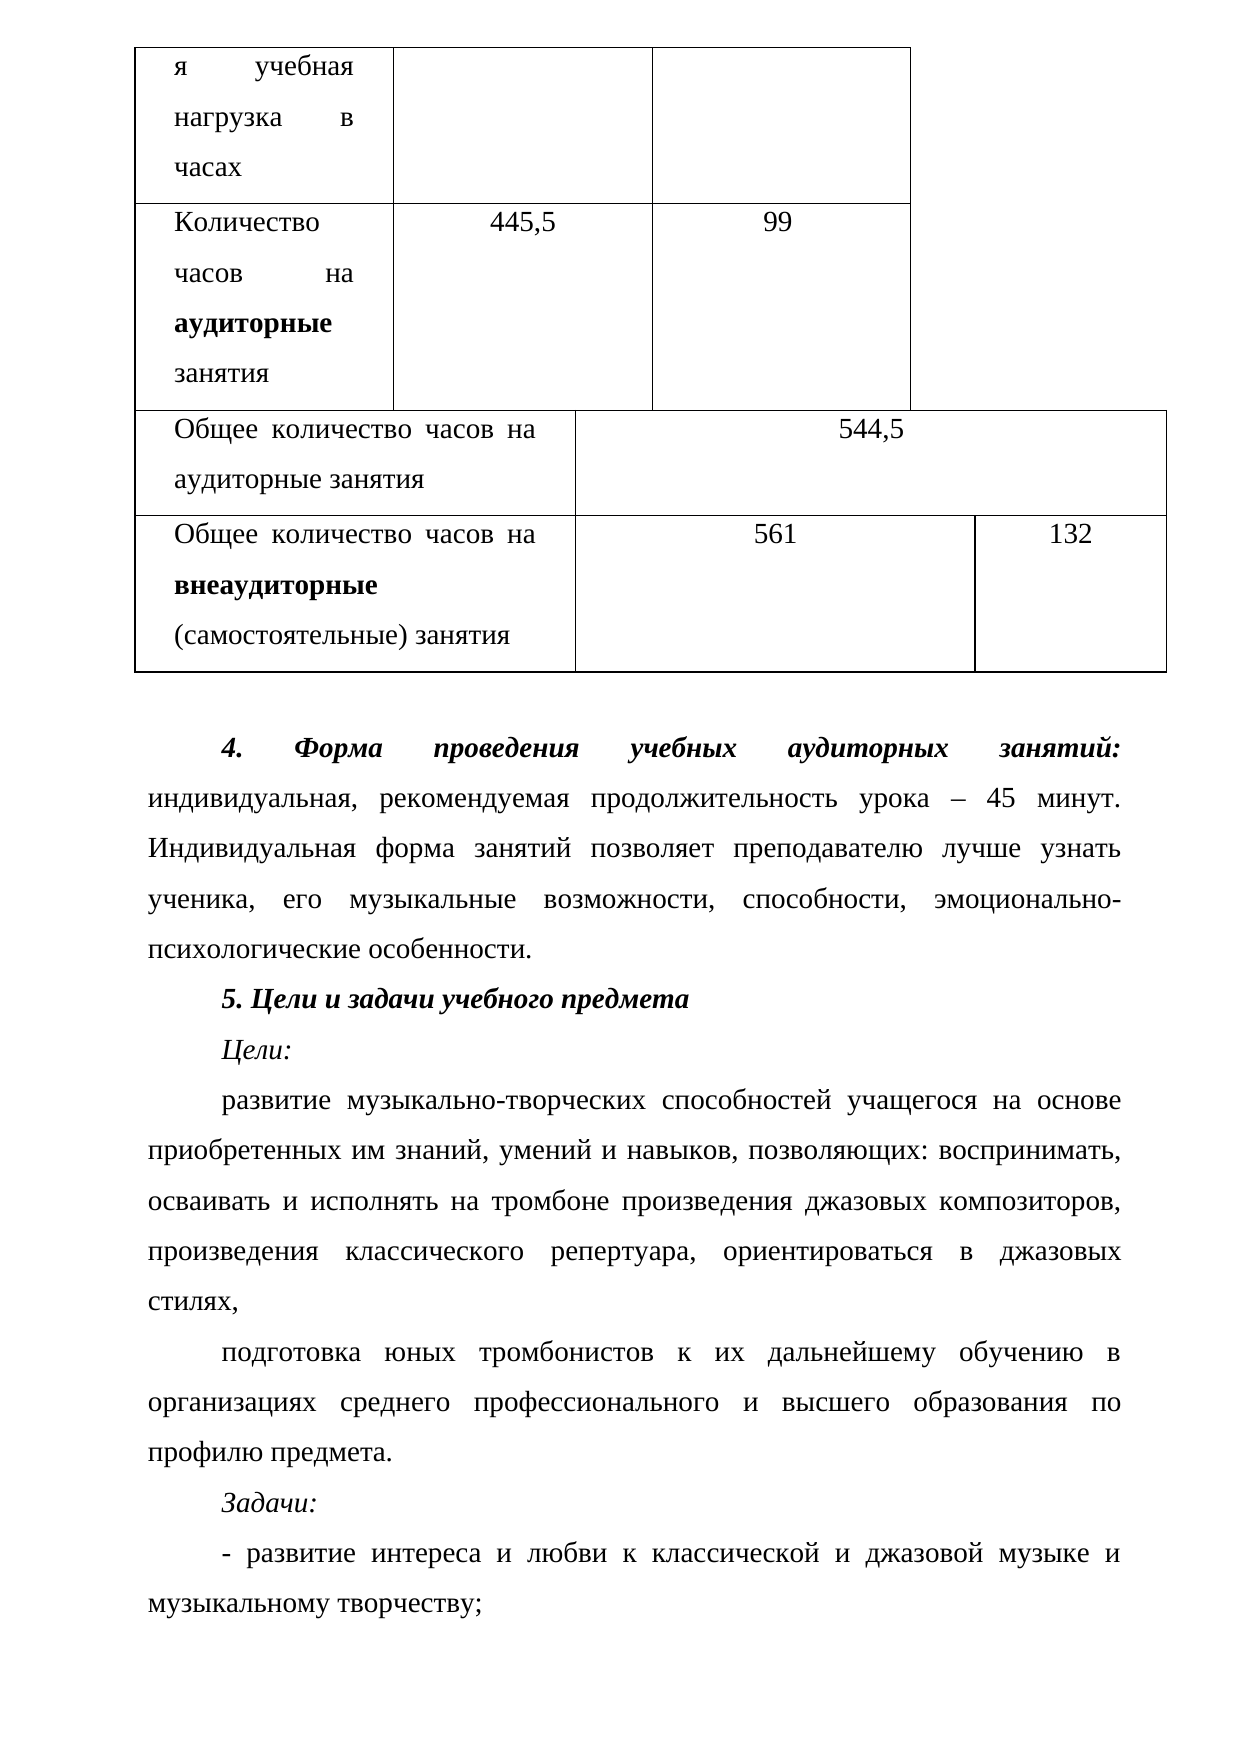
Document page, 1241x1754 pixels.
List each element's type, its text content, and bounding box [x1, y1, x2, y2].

table_cell Общее количество часов на внеаудиторные (самостоятельные) занятия [136, 516, 575, 671]
text 4. Форма проведения учебных аудиторных занятий: индивидуальная, рекомендуемая продолжительность урока – 45 минут. Индивидуальная форма занятий позволяет преподавателю лучше узнать ученика, его музыкальные возможности, способности, эмоционально-психологические особенности. [148, 730, 1122, 965]
table_cell 544,5 [576, 411, 1166, 515]
table_cell [653, 48, 910, 203]
table_cell 99 [653, 204, 910, 410]
text развитие музыкально-творческих способностей учащегося на основе приобретенных им знаний, умений и навыков, позволяющих: воспринимать, осваивать и исполнять на тромбоне произведения джазовых композиторов, произведения классического репертуара, ориентироваться в джазовых стилях, [148, 1082, 1122, 1317]
text - развитие интереса и любви к классической и джазовой музыке и музыкальному творчеству; [148, 1535, 1122, 1619]
table_cell [911, 47, 1169, 203]
table_cell 445,5 [394, 204, 652, 410]
table_cell 561 [576, 516, 974, 671]
text Задачи: [148, 1485, 1122, 1518]
table_cell я учебная нагрузка в часах [136, 48, 393, 203]
table_cell Количество часов на аудиторные занятия [136, 204, 393, 410]
text подготовка юных тромбонистов к их дальнейшему обучению в организациях среднего профессионального и высшего образования по профилю предмета. [148, 1334, 1122, 1468]
text Цели: [148, 1032, 1122, 1065]
table_cell [911, 203, 1169, 410]
table_cell [394, 48, 652, 203]
table_cell Общее количество часов на аудиторные занятия [136, 411, 575, 515]
table_cell 132 [976, 516, 1166, 671]
text 5. Цели и задачи учебного предмета [148, 982, 1122, 1015]
